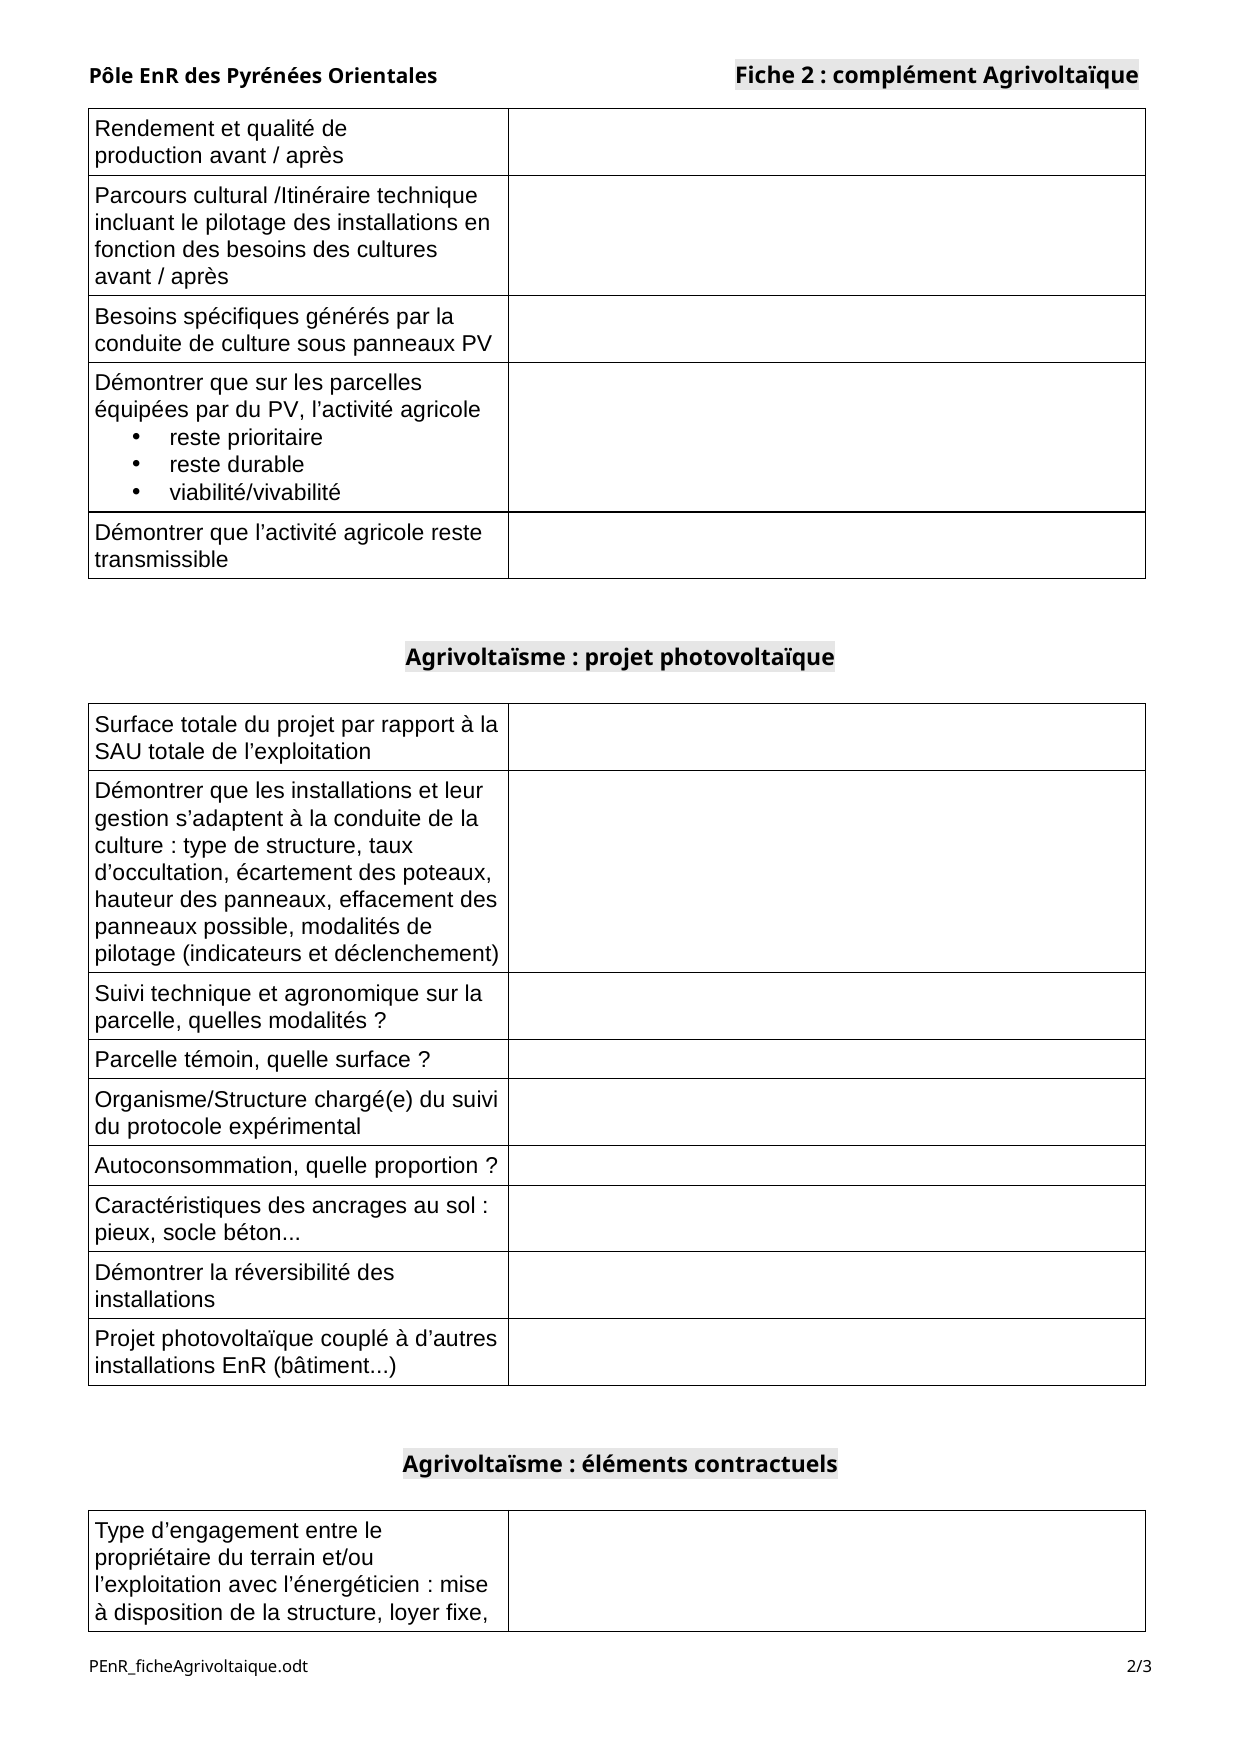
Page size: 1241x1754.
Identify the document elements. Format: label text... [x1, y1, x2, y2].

table_cell Organisme/Structure chargé(e) du suivi du protocole expérimental [89, 1079, 508, 1145]
table_header [509, 1511, 1145, 1631]
table_cell Besoins spécifiques générés par la conduite de culture sous panneaux PV [89, 296, 508, 362]
table_cell Parcours cultural /Itinéraire technique incluant le pilotage des installations en fonction des besoins des cultures avant / après [89, 176, 508, 295]
table_cell [509, 1079, 1145, 1145]
table_cell [509, 1252, 1145, 1318]
table_cell [509, 1319, 1145, 1384]
table_cell Démontrer que les installations et leur gestion s’adaptent à la conduite de la culture : type de structure, taux d’occultation, écartement des poteaux, hauteur des panneaux, effacement des panneaux possible, modalités de pilotage (indicateurs et déclenchement) [89, 771, 508, 972]
table_header Type d’engagement entre le propriétaire du terrain et/ou l’exploitation avec l’énergéticien : mise à disposition de la structure, loyer fixe, [89, 1511, 508, 1631]
table_cell Caractéristiques des ancrages au sol : pieux, socle béton... [89, 1186, 508, 1251]
table_cell [509, 973, 1145, 1039]
table_cell [509, 176, 1145, 295]
table_cell Démontrer la réversibilité des installations [89, 1252, 508, 1318]
table_cell Suivi technique et agronomique sur la parcelle, quelles modalités ? [89, 973, 508, 1039]
table_cell Parcelle témoin, quelle surface ? [89, 1040, 508, 1078]
table_cell [509, 1186, 1145, 1251]
table_cell [509, 363, 1145, 511]
table_header [509, 704, 1145, 770]
table_cell [509, 1040, 1145, 1078]
table_cell Autoconsommation, quelle proportion ? [89, 1146, 508, 1184]
table_cell Démontrer que l’activité agricole reste transmissible [89, 513, 508, 578]
text Agrivoltaïsme : éléments contractuels [88, 1448, 1152, 1479]
table_cell [509, 296, 1145, 362]
text Agrivoltaïsme : projet photovoltaïque [88, 641, 1152, 672]
table_header Surface totale du projet par rapport à la SAU totale de l’exploitation [89, 704, 508, 770]
table_cell Démontrer que sur les parcelles équipées par du PV, l’activité agricole reste prioritaire reste durable viabilité/vivabilité [89, 363, 508, 511]
table_cell [509, 1146, 1145, 1184]
table_cell [509, 513, 1145, 578]
table_cell Rendement et qualité de production avant / après [89, 109, 508, 174]
table_cell [509, 109, 1145, 174]
table_cell [509, 771, 1145, 972]
table_cell Projet photovoltaïque couplé à d’autres installations EnR (bâtiment...) [89, 1319, 508, 1384]
